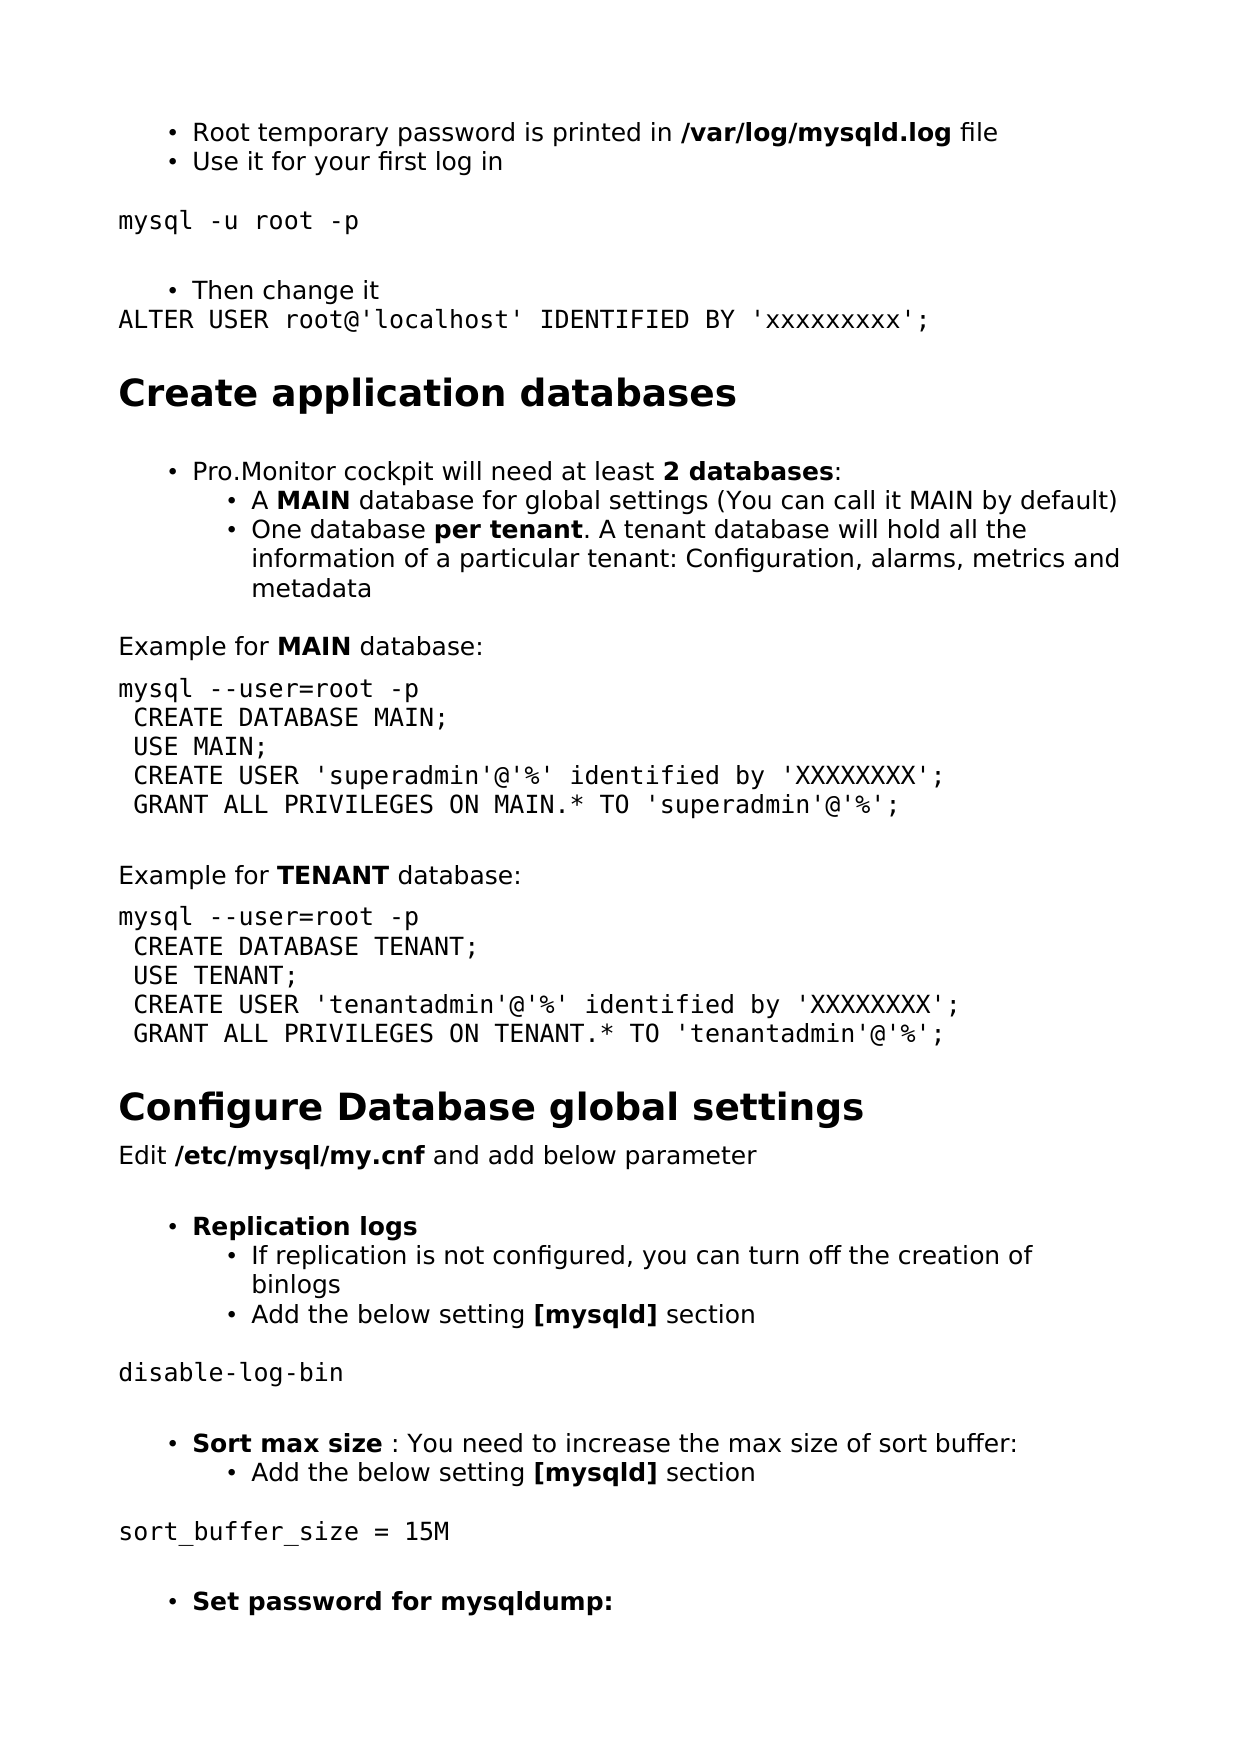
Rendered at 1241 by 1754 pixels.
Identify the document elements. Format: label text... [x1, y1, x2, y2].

list Pro.Monitor cockpit will need at least 2 databases: [177, 457, 1122, 486]
list Replication logs [177, 1212, 1122, 1242]
text Example for MAIN database: [118, 632, 1122, 662]
text Example for TENANT database: [118, 861, 1122, 890]
text mysql -u root -p [118, 206, 1122, 235]
list Use it for your first log in [177, 147, 1122, 176]
list A MAIN database for global settings (You can call it MAIN by default) [236, 486, 1122, 515]
list Add the below setting [mysqld] section [236, 1458, 1122, 1487]
subtitle Create application databases [118, 371, 1122, 415]
text mysql --user=root -p CREATE DATABASE MAIN; USE MAIN; CREATE USER 'superadmin'@'%' identified by 'XXXXXXXX'; GRANT ALL PRIVILEGES ON MAIN.* TO 'superadmin'@'%'; [118, 674, 1122, 849]
text ALTER USER root@'localhost' IDENTIFIED BY 'xxxxxxxxx'; [118, 306, 1122, 335]
subtitle Configure Database global settings [118, 1085, 1122, 1129]
list Sort max size : You need to increase the max size of sort buffer: [177, 1429, 1122, 1458]
text mysql --user=root -p CREATE DATABASE TENANT; USE TENANT; CREATE USER 'tenantadmin'@'%' identified by 'XXXXXXXX'; GRANT ALL PRIVILEGES ON TENANT.* TO 'tenantadmin'@'%'; [118, 902, 1122, 1048]
text disable-log-bin [118, 1358, 1122, 1388]
list If replication is not configured, you can turn off the creation of binlogs [236, 1242, 1122, 1300]
list Add the below setting [mysqld] section [236, 1300, 1122, 1329]
list Then change it [177, 276, 1122, 306]
list Set password for mysqldump: [177, 1587, 1122, 1616]
list One database per tenant. A tenant database will hold all the information of a particular tenant: Configuration, alarms, metrics and metadata [236, 515, 1122, 603]
text sort_buffer_size = 15M [118, 1517, 1122, 1546]
text Edit /etc/mysql/my.cnf and add below parameter [118, 1141, 1122, 1170]
list Root temporary password is printed in /var/log/mysqld.log file [177, 118, 1122, 147]
